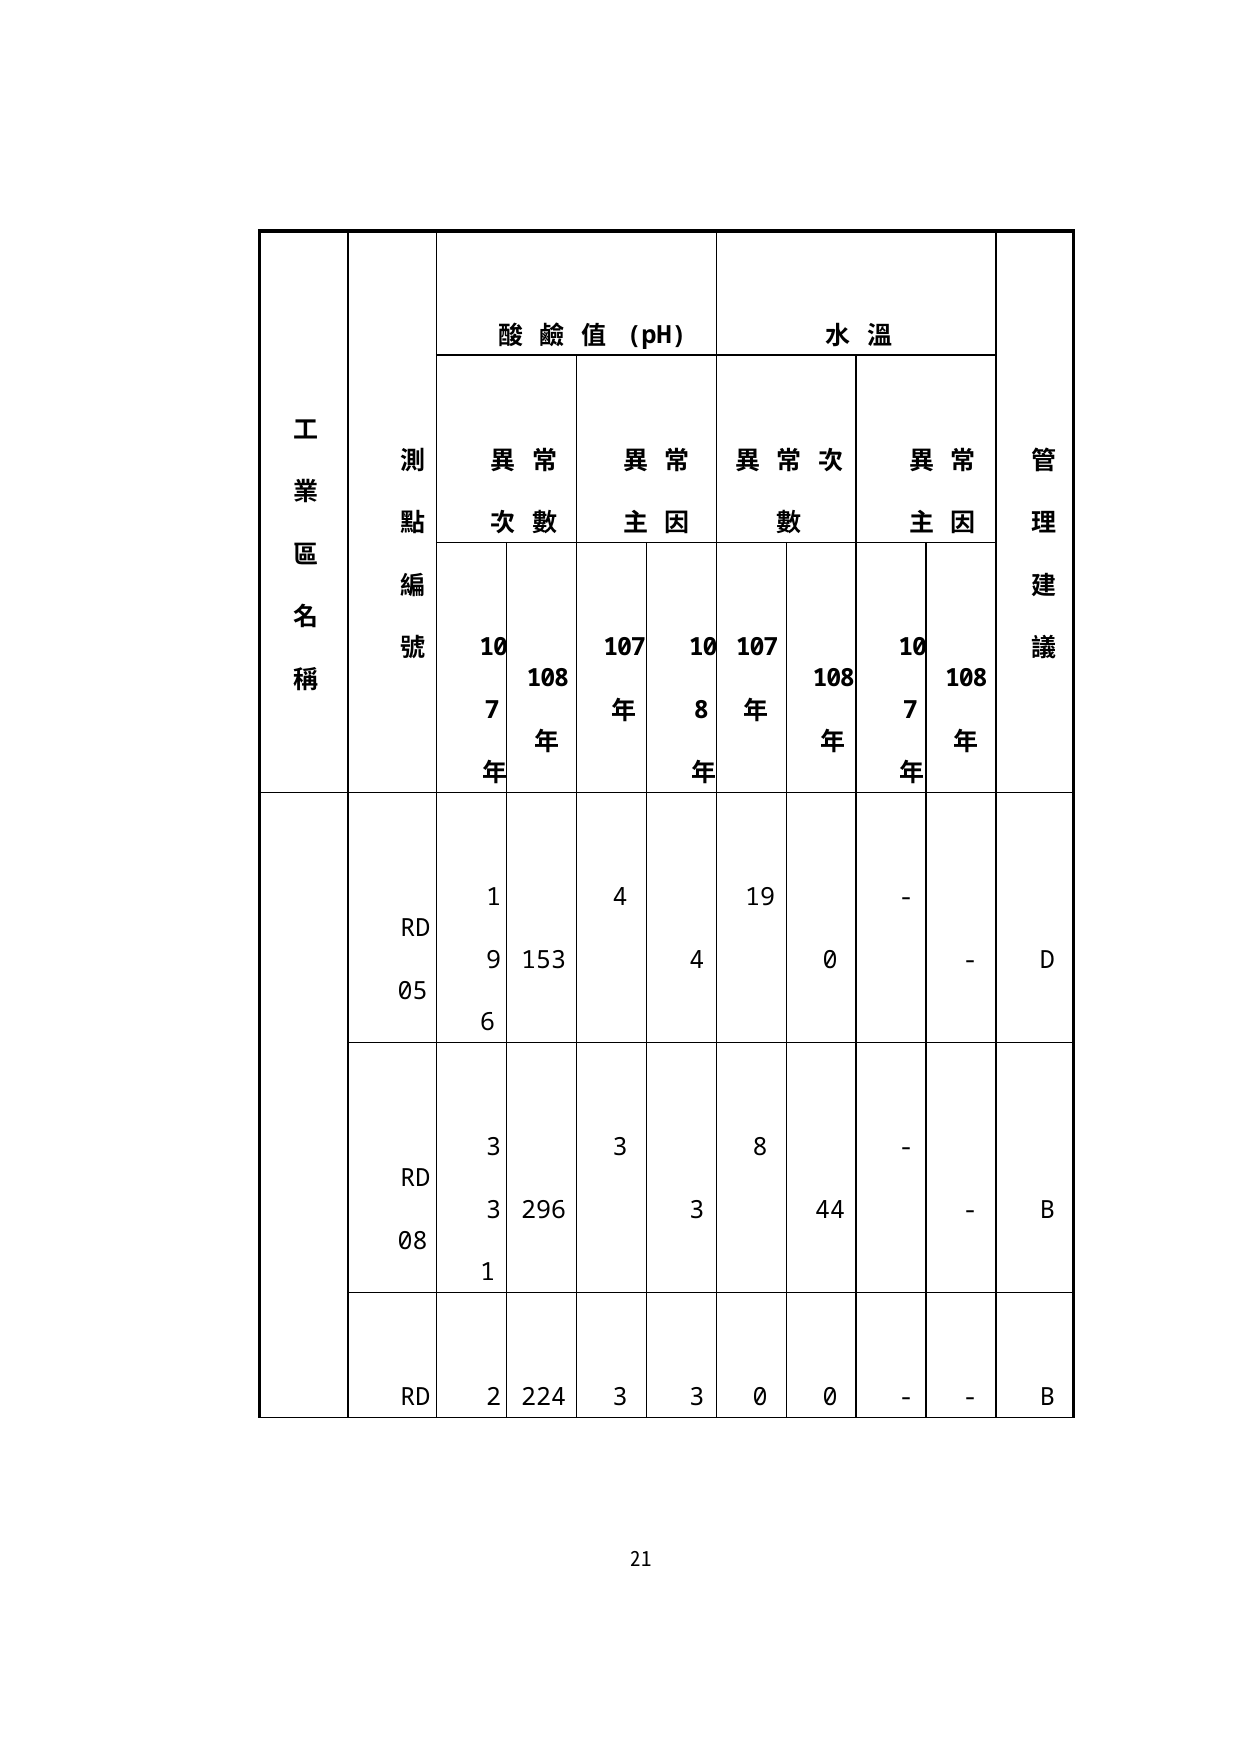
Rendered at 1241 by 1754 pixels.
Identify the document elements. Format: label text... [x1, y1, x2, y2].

table_cell RD08 [349, 1043, 436, 1292]
table_cell RD05 [349, 793, 436, 1042]
table_cell 異常主因 [577, 356, 716, 542]
table_cell 331 [437, 1043, 506, 1292]
table_cell 3 [647, 1293, 716, 1417]
table_cell - [927, 793, 995, 1042]
table_cell 107年 [717, 543, 786, 792]
table_cell - [927, 1043, 995, 1292]
table_cell 196 [437, 793, 506, 1042]
table_header 酸鹼值(pH) [437, 233, 716, 354]
table_cell - [857, 1293, 925, 1417]
table_cell 108年 [927, 543, 995, 792]
table_cell 異常次數 [437, 356, 576, 542]
table_cell 3 [577, 1043, 646, 1292]
table_cell 108年 [787, 543, 855, 792]
table_cell 2 [437, 1293, 506, 1417]
table_header 工業區名稱 [261, 233, 347, 792]
table_cell RD [349, 1293, 436, 1417]
table_cell 153 [507, 793, 576, 1042]
table_cell - [857, 1043, 925, 1292]
table_cell D [997, 793, 1072, 1042]
table_header 管理建議 [997, 233, 1072, 792]
table_cell 4 [577, 793, 646, 1042]
table_cell 296 [507, 1043, 576, 1292]
table_cell 19 [717, 793, 786, 1042]
table_cell 108年 [647, 543, 716, 792]
table_cell 4 [647, 793, 716, 1042]
table_cell - [857, 793, 925, 1042]
table_cell 107年 [437, 543, 506, 792]
table_cell 8 [717, 1043, 786, 1292]
table_cell 224 [507, 1293, 576, 1417]
table_cell 0 [787, 793, 855, 1042]
table_cell B [997, 1293, 1072, 1417]
table_cell 3 [647, 1043, 716, 1292]
table_cell 0 [787, 1293, 855, 1417]
table_cell 異常次數 [717, 356, 855, 542]
table_cell 異常主因 [857, 356, 995, 542]
table_cell - [927, 1293, 995, 1417]
table_cell 44 [787, 1043, 855, 1292]
table_cell B [997, 1043, 1072, 1292]
table_cell 3 [577, 1293, 646, 1417]
table_cell [261, 793, 347, 1417]
table_cell 108年 [507, 543, 576, 792]
table_header 水溫 [717, 233, 995, 354]
table_cell 107年 [857, 543, 925, 792]
table_cell 107年 [577, 543, 646, 792]
table_header 測點 編號 [349, 233, 436, 792]
table_cell 0 [717, 1293, 786, 1417]
